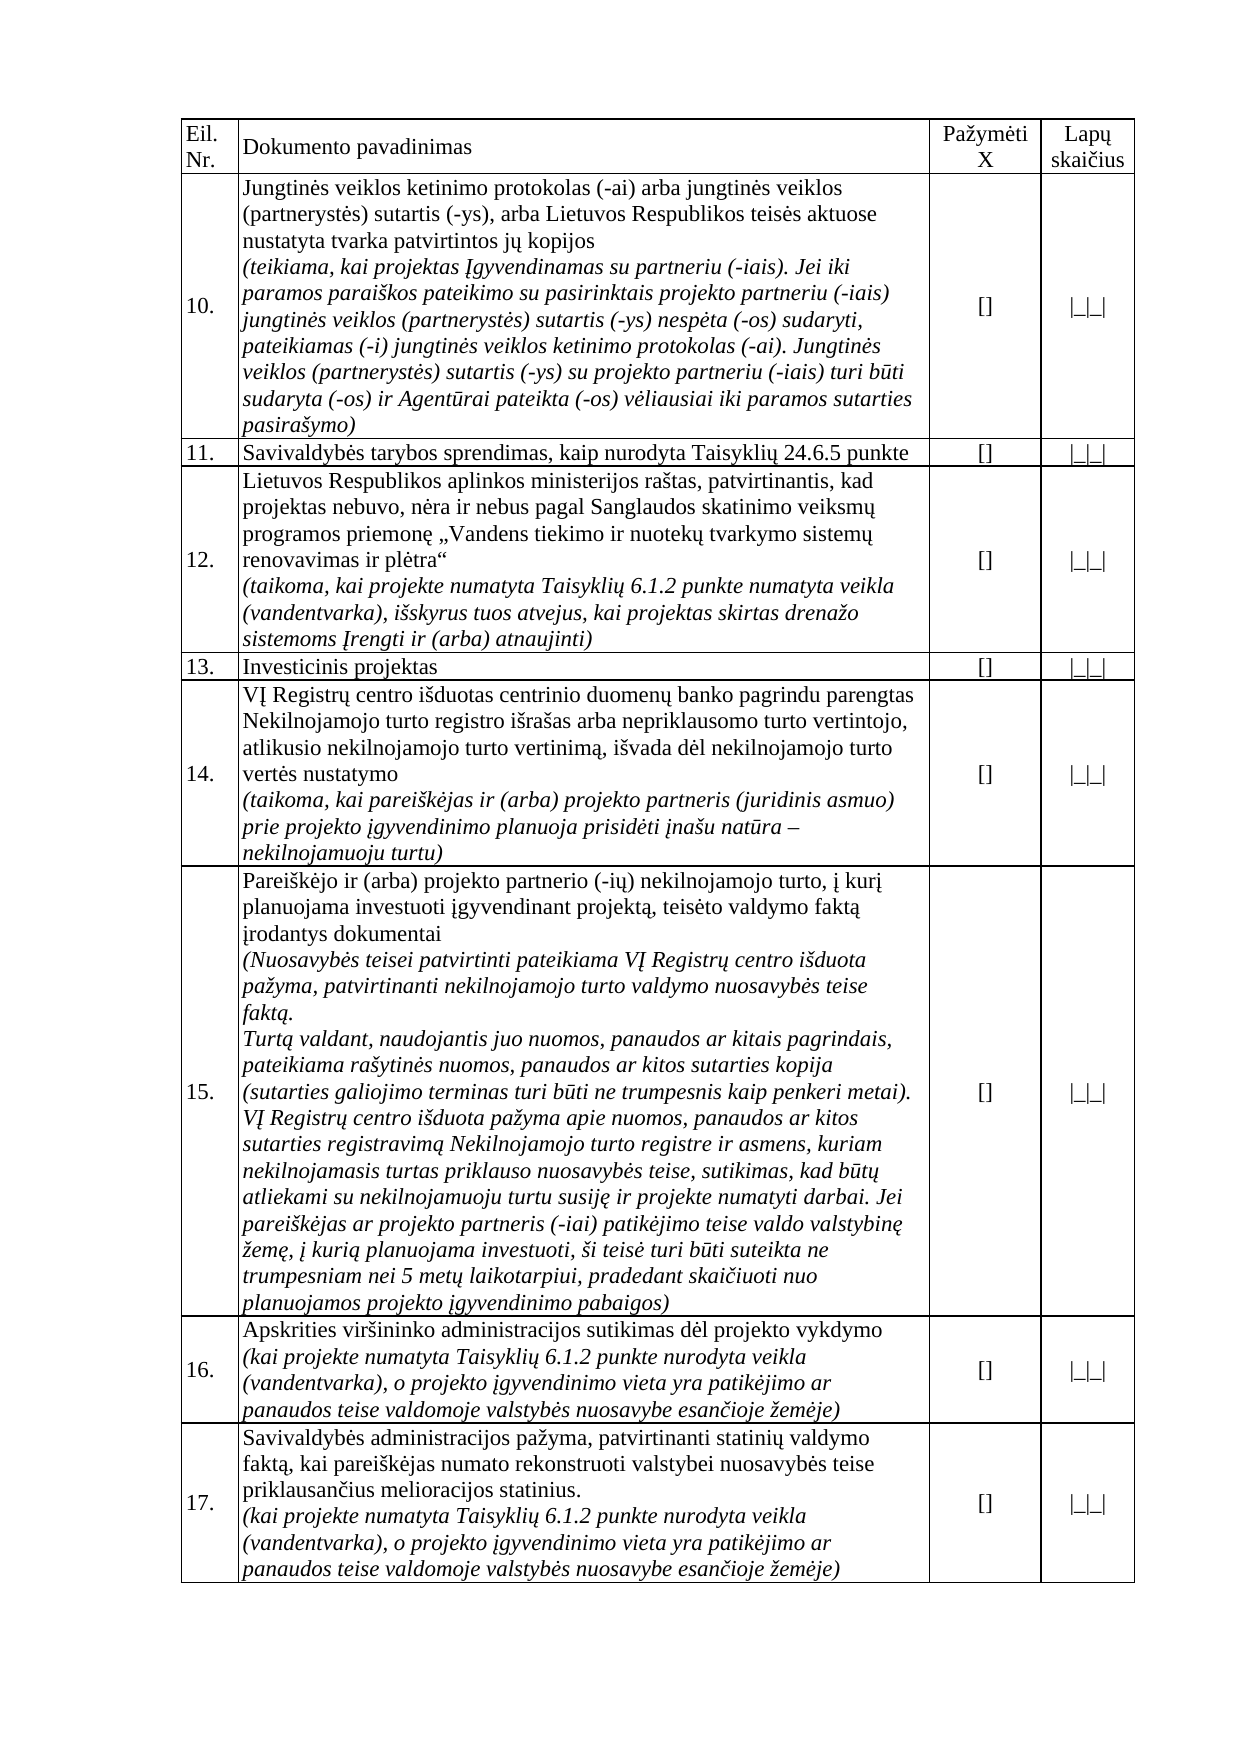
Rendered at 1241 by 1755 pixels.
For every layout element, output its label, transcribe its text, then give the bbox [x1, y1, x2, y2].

table_cell |_|_| [1042, 1317, 1134, 1422]
table_cell Pareiškėjo ir (arba) projekto partnerio (-ių) nekilnojamojo turto, į kurį planuojama investuoti įgyvendinant projektą, teisėto valdymo faktą įrodantys dokumentai (Nuosavybės teisei patvirtinti pateikiama VĮ Registrų centro išduota pažyma, patvirtinanti nekilnojamojo turto valdymo nuosavybės teise faktą. Turtą valdant, naudojantis juo nuomos, panaudos ar kitais pagrindais, pateikiama rašytinės nuomos, panaudos ar kitos sutarties kopija (sutarties galiojimo terminas turi būti ne trumpesnis kaip penkeri metai). VĮ Registrų centro išduota pažyma apie nuomos, panaudos ar kitos sutarties registravimą Nekilnojamojo turto registre ir asmens, kuriam nekilnojamasis turtas priklauso nuosavybės teise, sutikimas, kad būtų atliekami su nekilnojamuoju turtu susiję ir projekte numatyti darbai. Jei pareiškėjas ar projekto partneris (-iai) patikėjimo teise valdo valstybinę žemę, į kurią planuojama investuoti, ši teisė turi būti suteikta ne trumpesniam nei 5 metų laikotarpiui, pradedant skaičiuoti nuo planuojamos projekto įgyvendinimo pabaigos) [239, 867, 929, 1315]
table_cell [][] [930, 1317, 1040, 1422]
table_cell |_|_| [1042, 467, 1134, 651]
table_cell [][] [930, 653, 1040, 679]
table_cell |_|_| [1042, 1424, 1134, 1582]
table_cell [][] [930, 439, 1040, 465]
table_cell 13. [182, 653, 238, 679]
table_cell Investicinis projektas [239, 653, 929, 679]
table_cell Savivaldybės administracijos pažyma, patvirtinanti statinių valdymo faktą, kai pareiškėjas numato rekonstruoti valstybei nuosavybės teise priklausančius melioracijos statinius. (kai projekte numatyta Taisyklių 6.1.2 punkte nurodyta veikla (vandentvarka), o projekto įgyvendinimo vieta yra patikėjimo ar panaudos teise valdomoje valstybės nuosavybe esančioje žemėje) [239, 1424, 929, 1582]
table_cell 12. [182, 467, 238, 651]
table_cell 15. [182, 867, 238, 1315]
table_cell [][] [930, 467, 1040, 651]
table_cell 11. [182, 439, 238, 465]
table_cell [][] [930, 1424, 1040, 1582]
table_cell 14. [182, 681, 238, 865]
table_cell |_|_| [1042, 681, 1134, 865]
table_cell [][] [930, 681, 1040, 865]
table_cell |_|_| [1042, 174, 1134, 437]
table_header Dokumento pavadinimas [239, 120, 929, 172]
table_cell |_|_| [1042, 439, 1134, 465]
table_cell 17. [182, 1424, 238, 1582]
table_cell 16. [182, 1317, 238, 1422]
table_header Lapų skaičius [1042, 120, 1134, 172]
table_cell [][] [930, 174, 1040, 437]
table_cell |_|_| [1042, 867, 1134, 1315]
table_cell VĮ Registrų centro išduotas centrinio duomenų banko pagrindu parengtas Nekilnojamojo turto registro išrašas arba nepriklausomo turto vertintojo, atlikusio nekilnojamojo turto vertinimą, išvada dėl nekilnojamojo turto vertės nustatymo (taikoma, kai pareiškėjas ir (arba) projekto partneris (juridinis asmuo) prie projekto įgyvendinimo planuoja prisidėti įnašu natūra – nekilnojamuoju turtu) [239, 681, 929, 865]
table_cell Jungtinės veiklos ketinimo protokolas (-ai) arba jungtinės veiklos (partnerystės) sutartis (-ys), arba Lietuvos Respublikos teisės aktuose nustatyta tvarka patvirtintos jų kopijos (teikiama, kai projektas Įgyvendinamas su partneriu (-iais). Jei iki paramos paraiškos pateikimo su pasirinktais projekto partneriu (-iais) jungtinės veiklos (partnerystės) sutartis (-ys) nespėta (-os) sudaryti, pateikiamas (-i) jungtinės veiklos ketinimo protokolas (-ai). Jungtinės veiklos (partnerystės) sutartis (-ys) su projekto partneriu (-iais) turi būti sudaryta (-os) ir Agentūrai pateikta (-os) vėliausiai iki paramos sutarties pasirašymo) [239, 174, 929, 437]
table_cell |_|_| [1042, 653, 1134, 679]
table_header Eil. Nr. [182, 120, 238, 172]
table_cell Lietuvos Respublikos aplinkos ministerijos raštas, patvirtinantis, kad projektas nebuvo, nėra ir nebus pagal Sanglaudos skatinimo veiksmų programos priemonę „Vandens tiekimo ir nuotekų tvarkymo sistemų renovavimas ir plėtra“ (taikoma, kai projekte numatyta Taisyklių 6.1.2 punkte numatyta veikla (vandentvarka), išskyrus tuos atvejus, kai projektas skirtas drenažo sistemoms Įrengti ir (arba) atnaujinti) [239, 467, 929, 651]
table_cell 10. [182, 174, 238, 437]
table_cell Apskrities viršininko administracijos sutikimas dėl projekto vykdymo (kai projekte numatyta Taisyklių 6.1.2 punkte nurodyta veikla (vandentvarka), o projekto įgyvendinimo vieta yra patikėjimo ar panaudos teise valdomoje valstybės nuosavybe esančioje žemėje) [239, 1317, 929, 1422]
table_header Pažymėti X [930, 120, 1040, 172]
table_cell [][] [930, 867, 1040, 1315]
table_cell Savivaldybės tarybos sprendimas, kaip nurodyta Taisyklių 24.6.5 punkte [239, 439, 929, 465]
